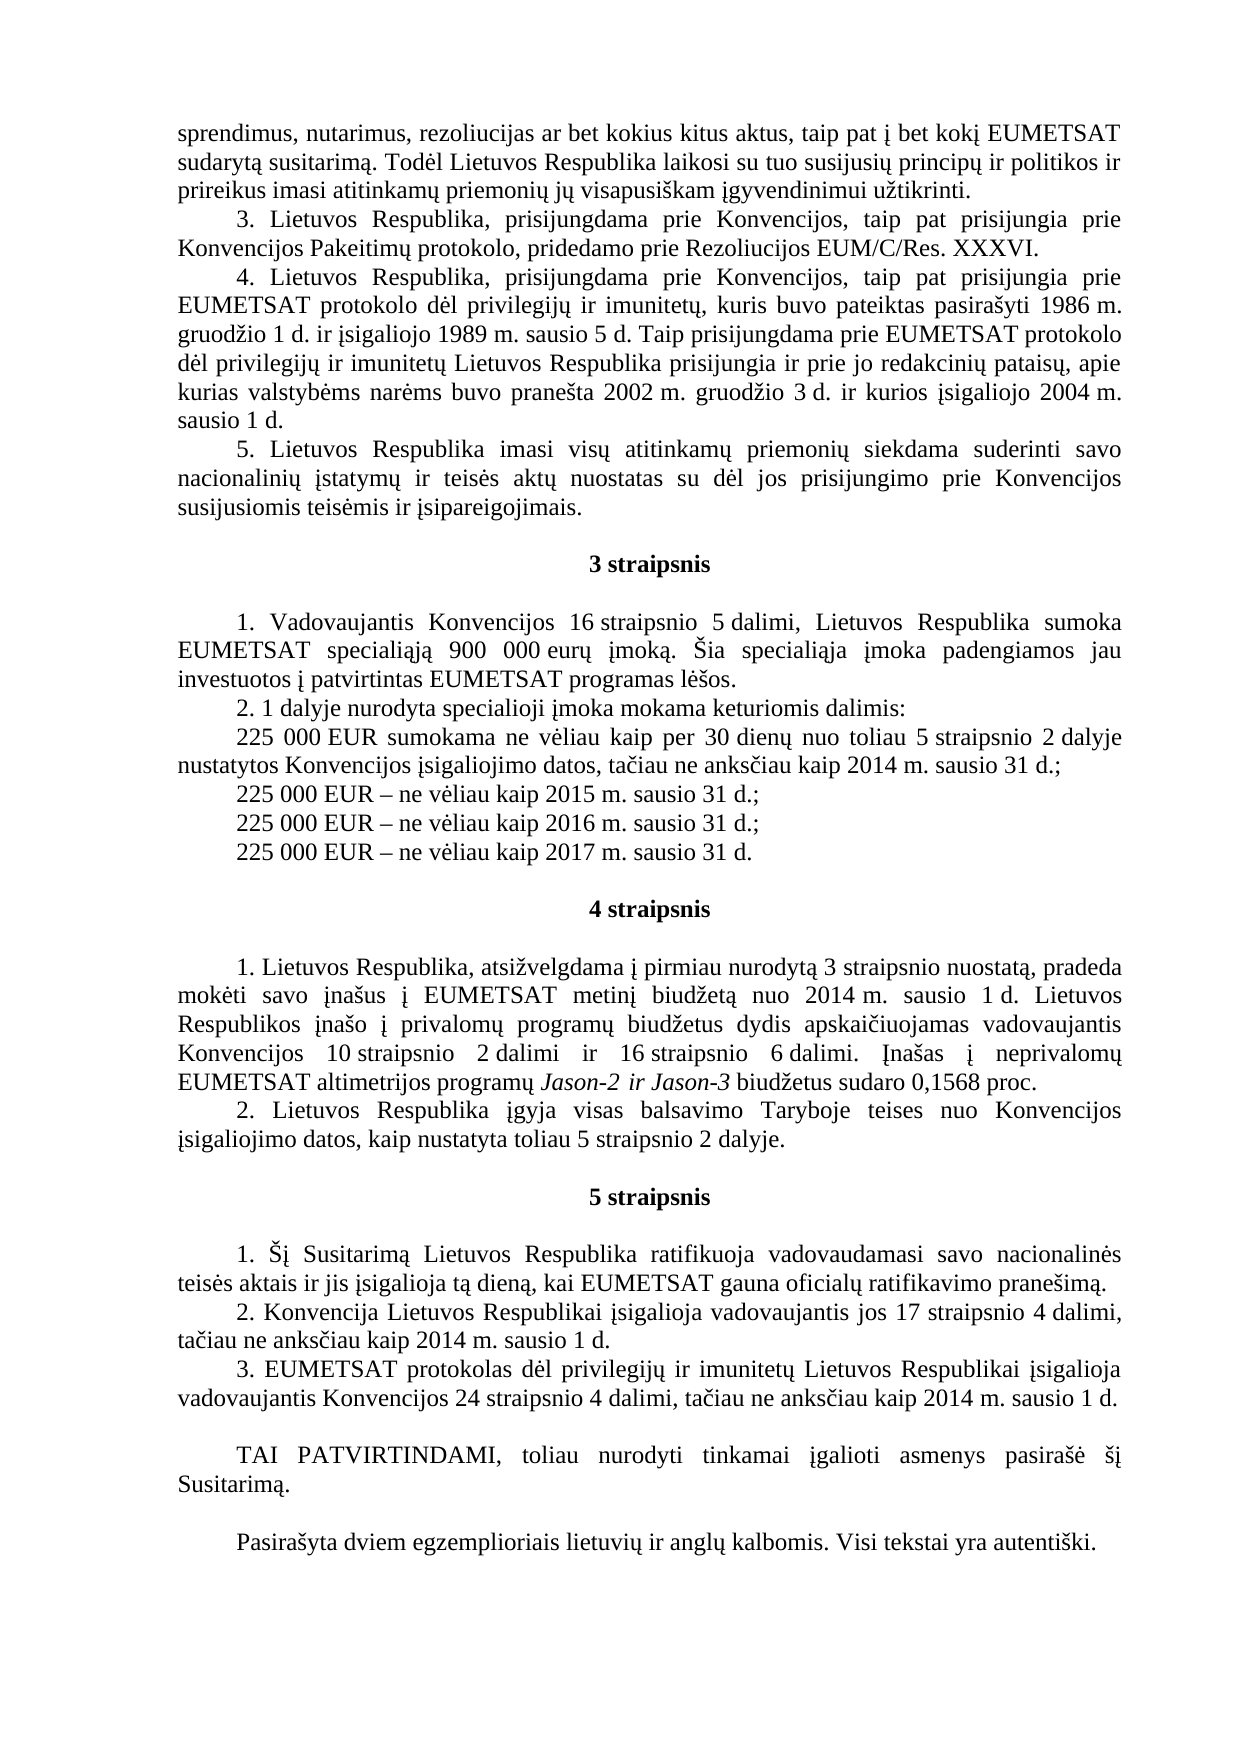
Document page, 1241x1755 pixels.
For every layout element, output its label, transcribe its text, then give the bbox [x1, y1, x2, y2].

text 2. 1 dalyje nurodyta specialioji įmoka mokama keturiomis dalimis: [177, 693, 1122, 722]
text 1. Vadovaujantis Konvencijos 16 straipsnio 5 dalimi, Lietuvos Respublika sumoka EUMETSAT specialiąją 900 000 eurų įmoką. Šia specialiąja įmoka padengiamos jau investuotos į patvirtintas EUMETSAT programas lėšos. [177, 607, 1122, 693]
text 2. Lietuvos Respublika įgyja visas balsavimo Taryboje teises nuo Konvencijos įsigaliojimo datos, kaip nustatyta toliau 5 straipsnio 2 dalyje. [177, 1096, 1122, 1153]
text 3. Lietuvos Respublika, prisijungdama prie Konvencijos, taip pat prisijungia prie Konvencijos Pakeitimų protokolo, pridedamo prie Rezoliucijos EUM/C/Res. XXXVI. [177, 204, 1122, 262]
text 3 straipsnis [177, 549, 1122, 578]
text 225 000 EUR – ne vėliau kaip 2016 m. sausio 31 d.; [177, 808, 1122, 837]
text 225 000 EUR sumokama ne vėliau kaip per 30 dienų nuo toliau 5 straipsnio 2 dalyje nustatytos Konvencijos įsigaliojimo datos, tačiau ne anksčiau kaip 2014 m. sausio 31 d.; [177, 722, 1122, 779]
text TAI PATVIRTINDAMI, toliau nurodyti tinkamai įgalioti asmenys pasirašė šį Susitarimą. [177, 1441, 1122, 1498]
text 2. Konvencija Lietuvos Respublikai įsigalioja vadovaujantis jos 17 straipsnio 4 dalimi, tačiau ne anksčiau kaip 2014 m. sausio 1 d. [177, 1297, 1122, 1354]
text 5. Lietuvos Respublika imasi visų atitinkamų priemonių siekdama suderinti savo nacionalinių įstatymų ir teisės aktų nuostatas su dėl jos prisijungimo prie Konvencijos susijusiomis teisėmis ir įsipareigojimais. [177, 434, 1122, 521]
text 1. Šį Susitarimą Lietuvos Respublika ratifikuoja vadovaudamasi savo nacionalinės teisės aktais ir jis įsigalioja tą dieną, kai EUMETSAT gauna oficialų ratifikavimo pranešimą. [177, 1239, 1122, 1297]
text 225 000 EUR – ne vėliau kaip 2017 m. sausio 31 d. [177, 837, 1122, 866]
text 4 straipsnis [177, 894, 1122, 923]
text Pasirašyta dviem egzemplioriais lietuvių ir anglų kalbomis. Visi tekstai yra autentiški. [177, 1527, 1122, 1556]
text 3. EUMETSAT protokolas dėl privilegijų ir imunitetų Lietuvos Respublikai įsigalioja vadovaujantis Konvencijos 24 straipsnio 4 dalimi, tačiau ne anksčiau kaip 2014 m. sausio 1 d. [177, 1354, 1122, 1412]
text 5 straipsnis [177, 1182, 1122, 1211]
text 4. Lietuvos Respublika, prisijungdama prie Konvencijos, taip pat prisijungia prie EUMETSAT protokolo dėl privilegijų ir imunitetų, kuris buvo pateiktas pasirašyti 1986 m. gruodžio 1 d. ir įsigaliojo 1989 m. sausio 5 d. Taip prisijungdama prie EUMETSAT protokolo dėl privilegijų ir imunitetų Lietuvos Respublika prisijungia ir prie jo redakcinių pataisų, apie kurias valstybėms narėms buvo pranešta 2002 m. gruodžio 3 d. ir kurios įsigaliojo 2004 m. sausio 1 d. [177, 262, 1122, 434]
text 225 000 EUR – ne vėliau kaip 2015 m. sausio 31 d.; [177, 779, 1122, 808]
text sprendimus, nutarimus, rezoliucijas ar bet kokius kitus aktus, taip pat į bet kokį EUMETSAT sudarytą susitarimą. Todėl Lietuvos Respublika laikosi su tuo susijusių principų ir politikos ir prireikus imasi atitinkamų priemonių jų visapusiškam įgyvendinimui užtikrinti. [177, 118, 1122, 204]
text 1. Lietuvos Respublika, atsižvelgdama į pirmiau nurodytą 3 straipsnio nuostatą, pradeda mokėti savo įnašus į EUMETSAT metinį biudžetą nuo 2014 m. sausio 1 d. Lietuvos Respublikos įnašo į privalomų programų biudžetus dydis apskaičiuojamas vadovaujantis Konvencijos 10 straipsnio 2 dalimi ir 16 straipsnio 6 dalimi. Įnašas į neprivalomų EUMETSAT altimetrijos programų Jason-2 ir Jason-3 biudžetus sudaro 0,1568 proc. [177, 952, 1122, 1096]
